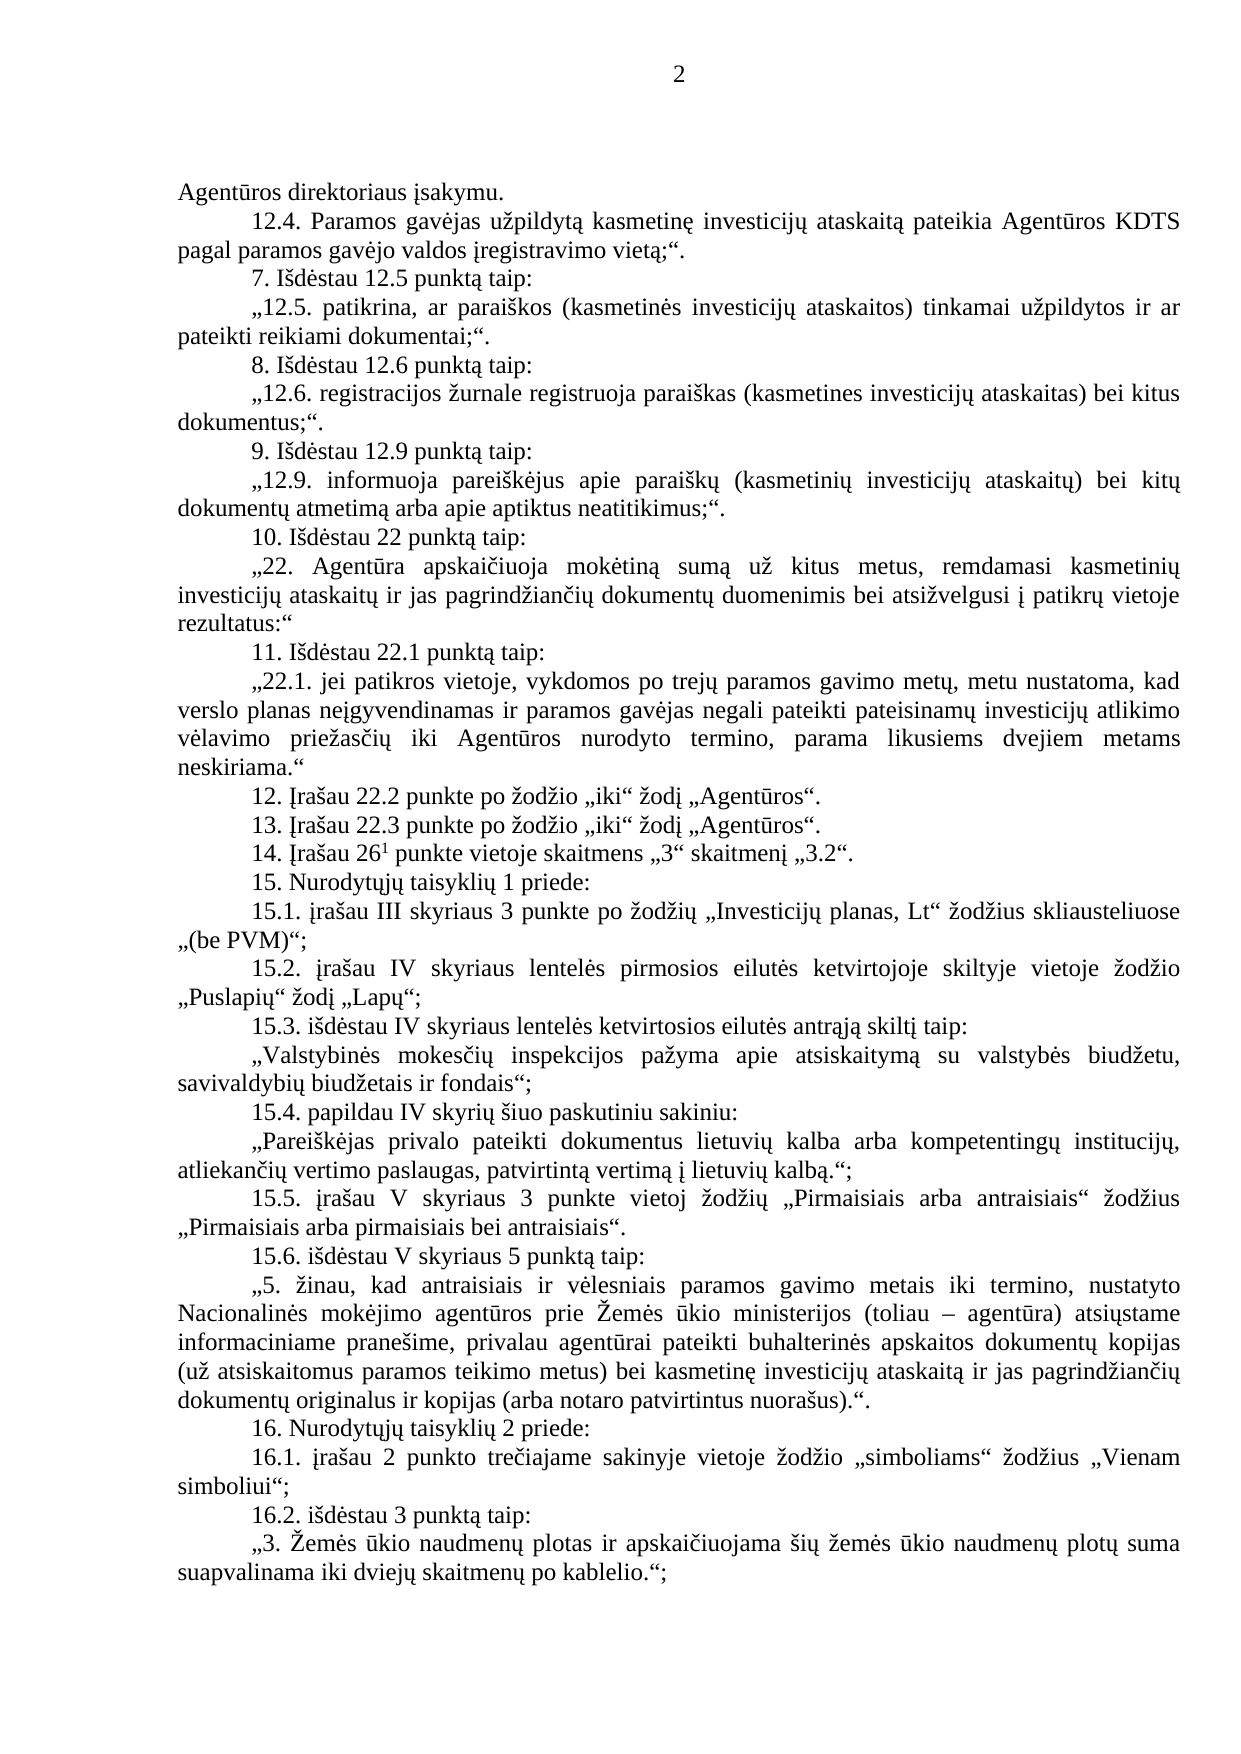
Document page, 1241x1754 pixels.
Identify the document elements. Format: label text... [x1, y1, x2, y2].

text 12.4. Paramos gavėjas užpildytą kasmetinę investicijų ataskaitą pateikia Agentūros KDTS pagal paramos gavėjo valdos įregistravimo vietą;“. [177, 206, 1181, 263]
text „12.6. registracijos žurnale registruoja paraiškas (kasmetines investicijų ataskaitas) bei kitus dokumentus;“. [177, 378, 1181, 436]
text „3. Žemės ūkio naudmenų plotas ir apskaičiuojama šių žemės ūkio naudmenų plotų suma suapvalinama iki dviejų skaitmenų po kablelio.“; [177, 1528, 1181, 1586]
text 8. Išdėstau 12.6 punktą taip: [177, 350, 1181, 378]
text 15.5. įrašau V skyriaus 3 punkte vietoj žodžių „Pirmaisiais arba antraisiais“ žodžius „Pirmaisiais arba pirmaisiais bei antraisiais“. [177, 1183, 1181, 1241]
text 9. Išdėstau 12.9 punktą taip: [177, 436, 1181, 465]
text „5. žinau, kad antraisiais ir vėlesniais paramos gavimo metais iki termino, nustatyto Nacionalinės mokėjimo agentūros prie Žemės ūkio ministerijos (toliau – agentūra) atsiųstame informaciniame pranešime, privalau agentūrai pateikti buhalterinės apskaitos dokumentų kopijas (už atsiskaitomus paramos teikimo metus) bei kasmetinę investicijų ataskaitą ir jas pagrindžiančių dokumentų originalus ir kopijas (arba notaro patvirtintus nuorašus).“. [177, 1270, 1181, 1413]
text 15. Nurodytųjų taisyklių 1 priede: [177, 867, 1181, 896]
text „22.1. jei patikros vietoje, vykdomos po trejų paramos gavimo metų, metu nustatoma, kad verslo planas neįgyvendinamas ir paramos gavėjas negali pateikti pateisinamų investicijų atlikimo vėlavimo priežasčių iki Agentūros nurodyto termino, parama likusiems dvejiem metams neskiriama.“ [177, 666, 1181, 781]
text 11. Išdėstau 22.1 punktą taip: [177, 637, 1181, 666]
text 16. Nurodytųjų taisyklių 2 priede: [177, 1413, 1181, 1442]
text 7. Išdėstau 12.5 punktą taip: [177, 263, 1181, 292]
text 15.4. papildau IV skyrių šiuo paskutiniu sakiniu: [177, 1097, 1181, 1126]
text 16.2. išdėstau 3 punktą taip: [177, 1500, 1181, 1528]
text 10. Išdėstau 22 punktą taip: [177, 522, 1181, 551]
text „22. Agentūra apskaičiuoja mokėtiną sumą už kitus metus, remdamasi kasmetinių investicijų ataskaitų ir jas pagrindžiančių dokumentų duomenimis bei atsižvelgusi į patikrų vietoje rezultatus:“ [177, 551, 1181, 637]
text 16.1. įrašau 2 punkto trečiajame sakinyje vietoje žodžio „simboliams“ žodžius „Vienam simboliui“; [177, 1442, 1181, 1500]
text 15.3. išdėstau IV skyriaus lentelės ketvirtosios eilutės antrąją skiltį taip: [177, 1011, 1181, 1040]
text „Valstybinės mokesčių inspekcijos pažyma apie atsiskaitymą su valstybės biudžetu, savivaldybių biudžetais ir fondais“; [177, 1040, 1181, 1097]
text Agentūros direktoriaus įsakymu. [177, 177, 1181, 206]
text 13. Įrašau 22.3 punkte po žodžio „iki“ žodį „Agentūros“. [177, 810, 1181, 838]
text „12.5. patikrina, ar paraiškos (kasmetinės investicijų ataskaitos) tinkamai užpildytos ir ar pateikti reikiami dokumentai;“. [177, 292, 1181, 350]
text 15.6. išdėstau V skyriaus 5 punktą taip: [177, 1241, 1181, 1270]
text „12.9. informuoja pareiškėjus apie paraiškų (kasmetinių investicijų ataskaitų) bei kitų dokumentų atmetimą arba apie aptiktus neatitikimus;“. [177, 465, 1181, 522]
text 15.2. įrašau IV skyriaus lentelės pirmosios eilutės ketvirtojoje skiltyje vietoje žodžio „Puslapių“ žodį „Lapų“; [177, 953, 1181, 1011]
text 12. Įrašau 22.2 punkte po žodžio „iki“ žodį „Agentūros“. [177, 781, 1181, 810]
text 14. Įrašau 261 punkte vietoje skaitmens „3“ skaitmenį „3.2“. [177, 838, 1181, 867]
text „Pareiškėjas privalo pateikti dokumentus lietuvių kalba arba kompetentingų institucijų, atliekančių vertimo paslaugas, patvirtintą vertimą į lietuvių kalbą.“; [177, 1126, 1181, 1183]
text 15.1. įrašau III skyriaus 3 punkte po žodžių „Investicijų planas, Lt“ žodžius skliausteliuose „(be PVM)“; [177, 896, 1181, 953]
